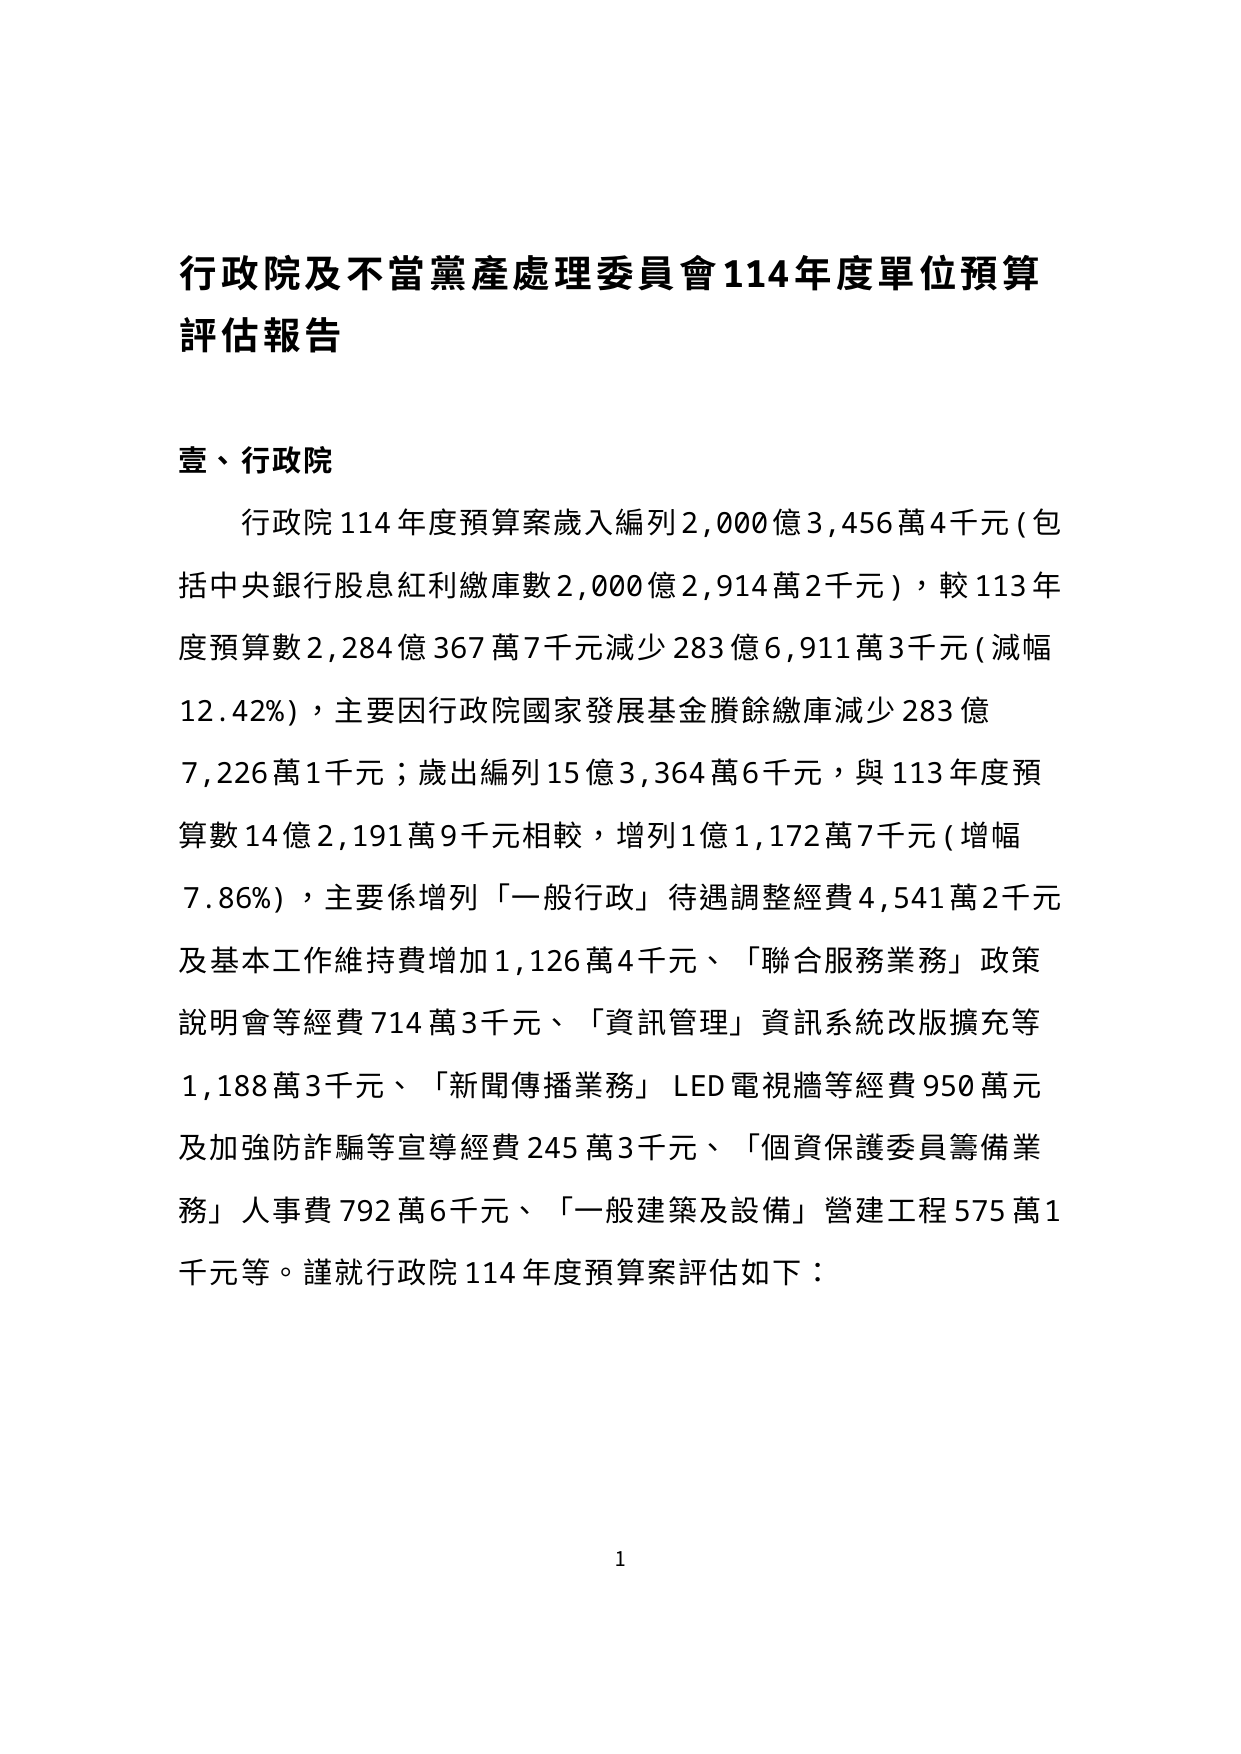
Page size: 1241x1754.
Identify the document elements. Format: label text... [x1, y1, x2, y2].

text 行政院及不當黨產處理委員會114年度單位預算評估報告 [177, 229, 1063, 417]
text 壹、行政院 [177, 417, 1063, 479]
text 行政院114年度預算案歲入編列2,000億3,456萬4千元(包括中央銀行股息紅利繳庫數2,000億2,914萬2千元)，較113年度預算數2,284億367萬7千元減少283億6,911萬3千元(減幅12.42%)，主要因行政院國家發展基金賸餘繳庫減少283億7,226萬1千元；歲出編列15億3,364萬6千元，與113年度預算數14億2,191萬9千元相較，增列1億1,172萬7千元(增幅7.86%)，主要係增列「一般行政」待遇調整經費4,541萬2千元及基本工作維持費增加1,126萬4千元、「聯合服務業務」政策說明會等經費714萬3千元、「資訊管理」資訊系統改版擴充等1,188萬3千元、「新聞傳播業務」LED電視牆等經費950萬元及加強防詐騙等宣導經費245萬3千元、「個資保護委員籌備業務」人事費792萬6千元、「一般建築及設備」營建工程575萬1千元等。謹就行政院114年度預算案評估如下： [177, 479, 1063, 1354]
